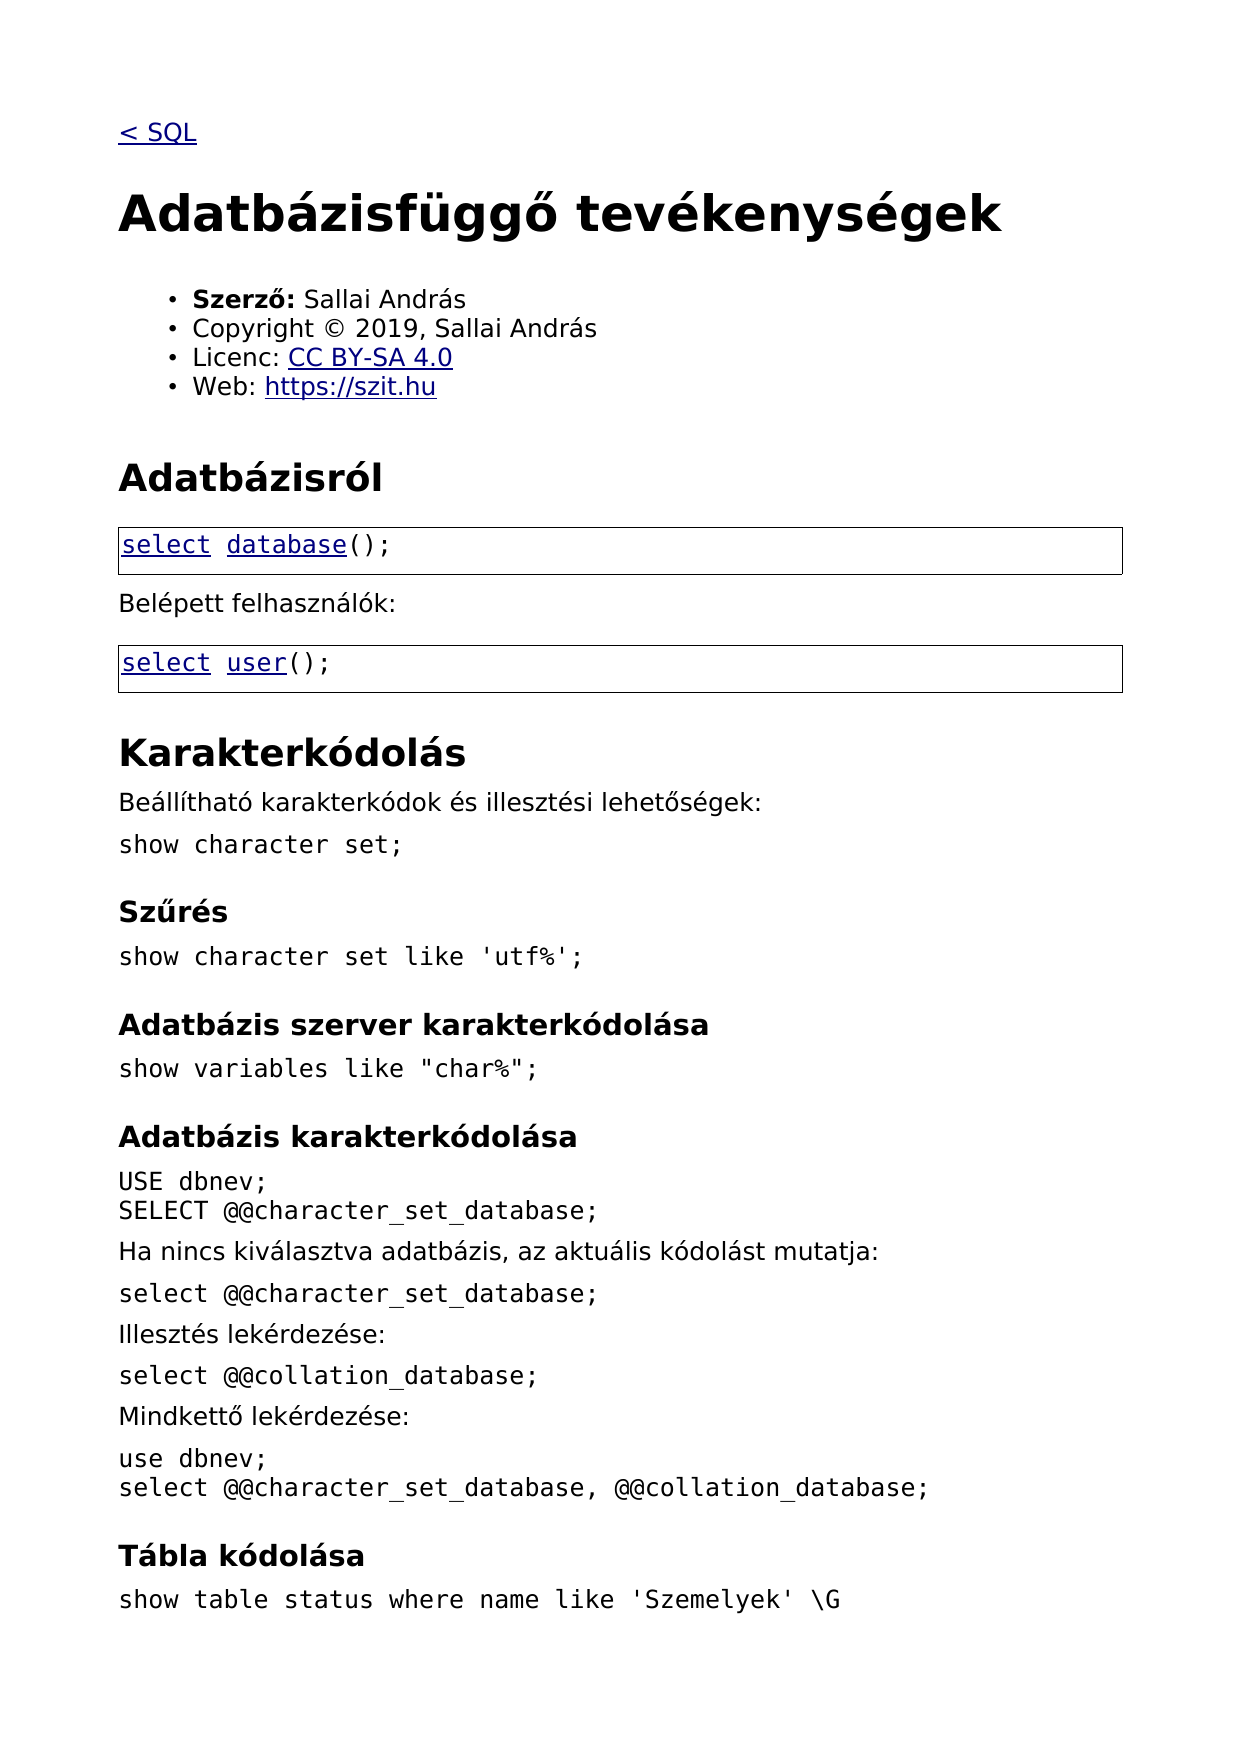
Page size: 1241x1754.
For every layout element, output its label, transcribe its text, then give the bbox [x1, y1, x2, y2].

text Ha nincs kiválasztva adatbázis, az aktuális kódolást mutatja: [118, 1237, 1122, 1266]
text use dbnev; select @@character_set_database, @@collation_database; [118, 1444, 1122, 1502]
subtitle Adatbázisfüggő tevékenységek [118, 185, 1122, 243]
list Web: https://szit.hu [177, 372, 1122, 402]
table_header select database(); [119, 528, 1122, 574]
table_header select user(); [119, 646, 1122, 692]
text show character set; [118, 830, 1122, 859]
text show variables like "char%"; [118, 1055, 1122, 1084]
subtitle Karakterkódolás [118, 732, 1122, 776]
list Licenc: CC BY-SA 4.0 [177, 343, 1122, 372]
text Illesztés lekérdezése: [118, 1320, 1122, 1349]
text show table status where name like 'Szemelyek' \G [118, 1586, 1122, 1615]
subtitle Tábla kódolása [118, 1539, 1122, 1573]
text Mindkettő lekérdezése: [118, 1402, 1122, 1432]
text Beállítható karakterkódok és illesztési lehetőségek: [118, 788, 1122, 817]
subtitle Szűrés [118, 896, 1122, 930]
text Belépett felhasználók: [118, 589, 1122, 618]
subtitle Adatbázis karakterkódolása [118, 1121, 1122, 1154]
subtitle Adatbázis szerver karakterkódolása [118, 1008, 1122, 1042]
text show character set like 'utf%'; [118, 942, 1122, 971]
text USE dbnev; SELECT @@character_set_database; [118, 1167, 1122, 1225]
subtitle Adatbázisról [118, 456, 1122, 500]
text select @@collation_database; [118, 1361, 1122, 1391]
list Szerző: Sallai András [177, 285, 1122, 314]
text < SQL [118, 118, 1122, 147]
list Copyright © 2019, Sallai András [177, 314, 1122, 343]
text select @@character_set_database; [118, 1279, 1122, 1308]
